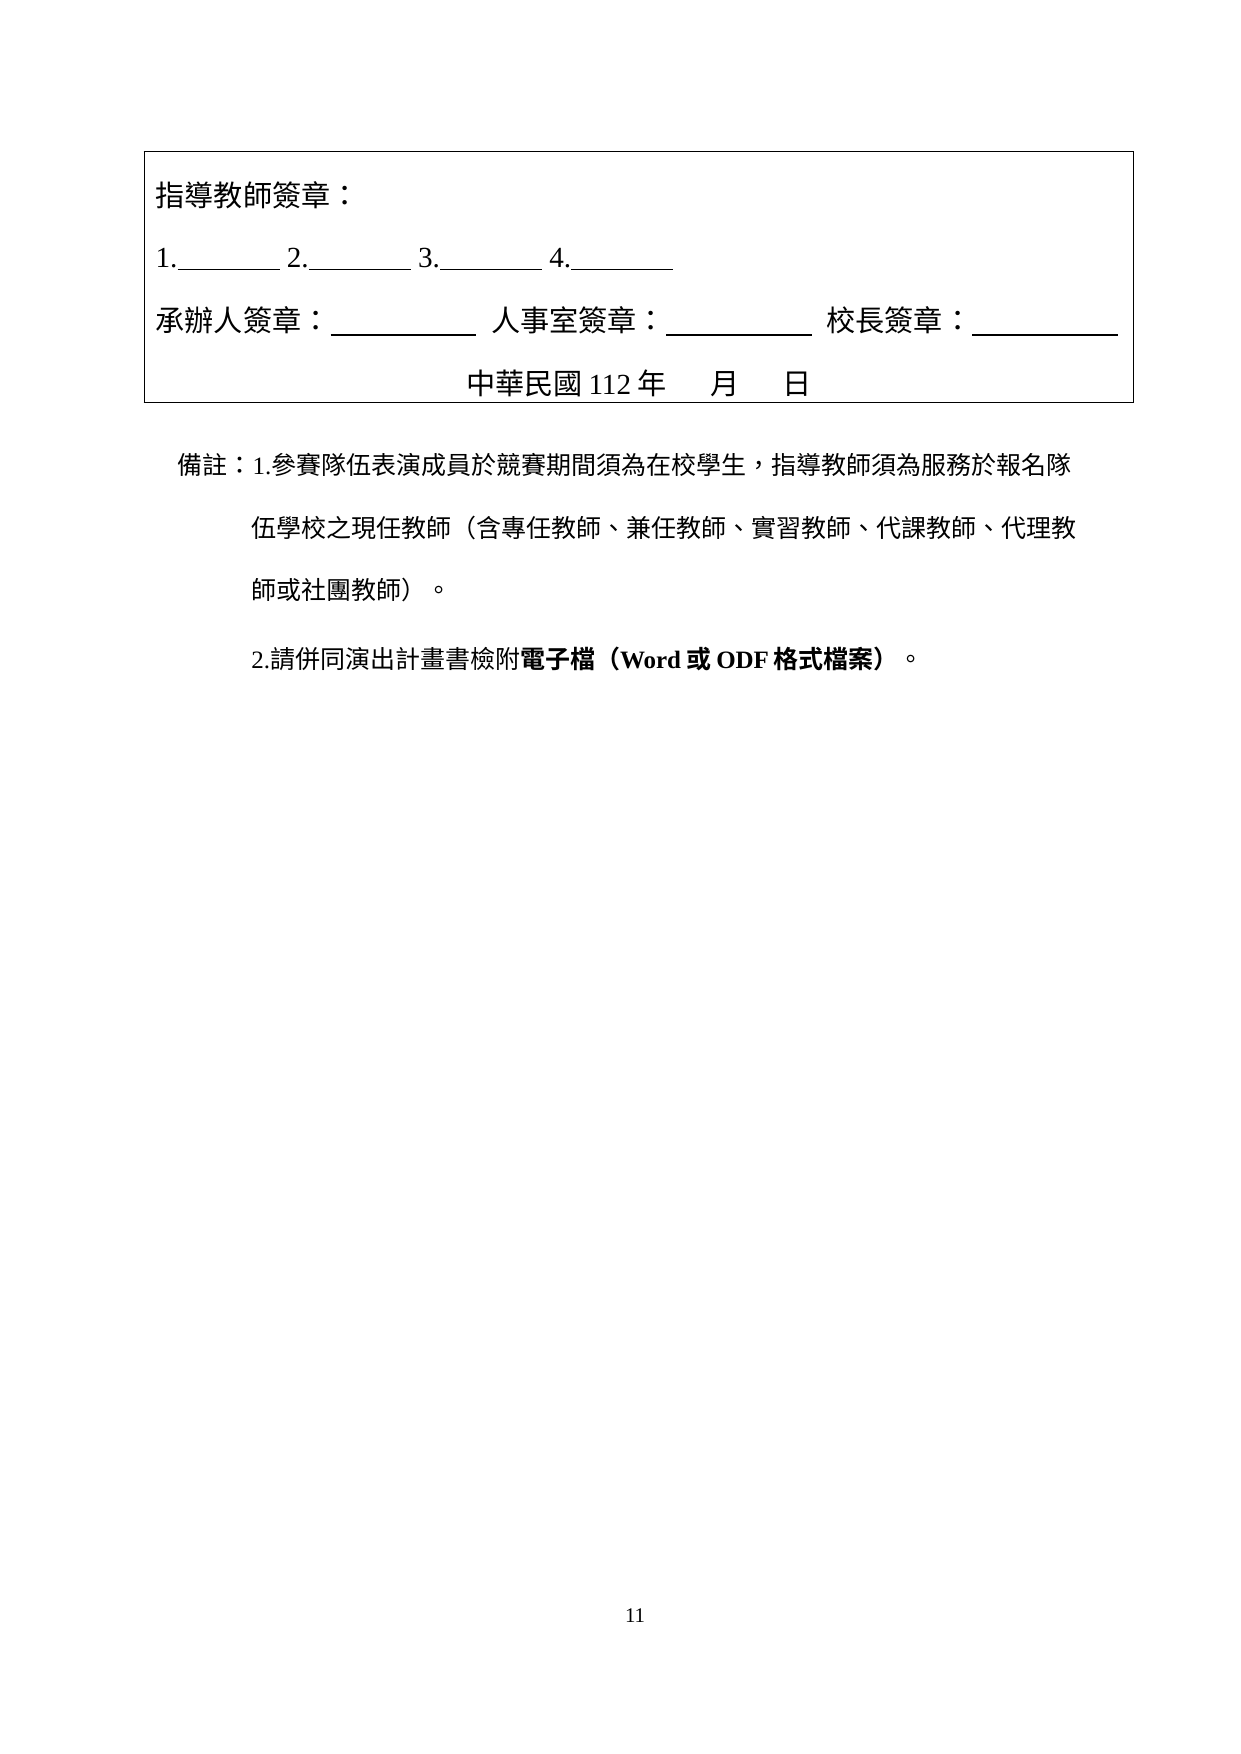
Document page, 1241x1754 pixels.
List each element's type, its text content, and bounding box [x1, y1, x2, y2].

text 備註：1.參賽隊伍表演成員於競賽期間須為在校學生，指導教師須為服務於報名隊伍學校之現任教師（含專任教師、兼任教師、實習教師、代課教師、代理教師或社團教師）。 [177, 422, 1092, 609]
table_cell 指導教師簽章： 1. 2. 3. 4. 承辦人簽章： 人事室簽章： 校長簽章： 中華民國112年 月 日 [145, 152, 1133, 402]
text 2.請併同演出計畫書檢附電子檔（Word或ODF格式檔案）。 [251, 616, 1092, 678]
